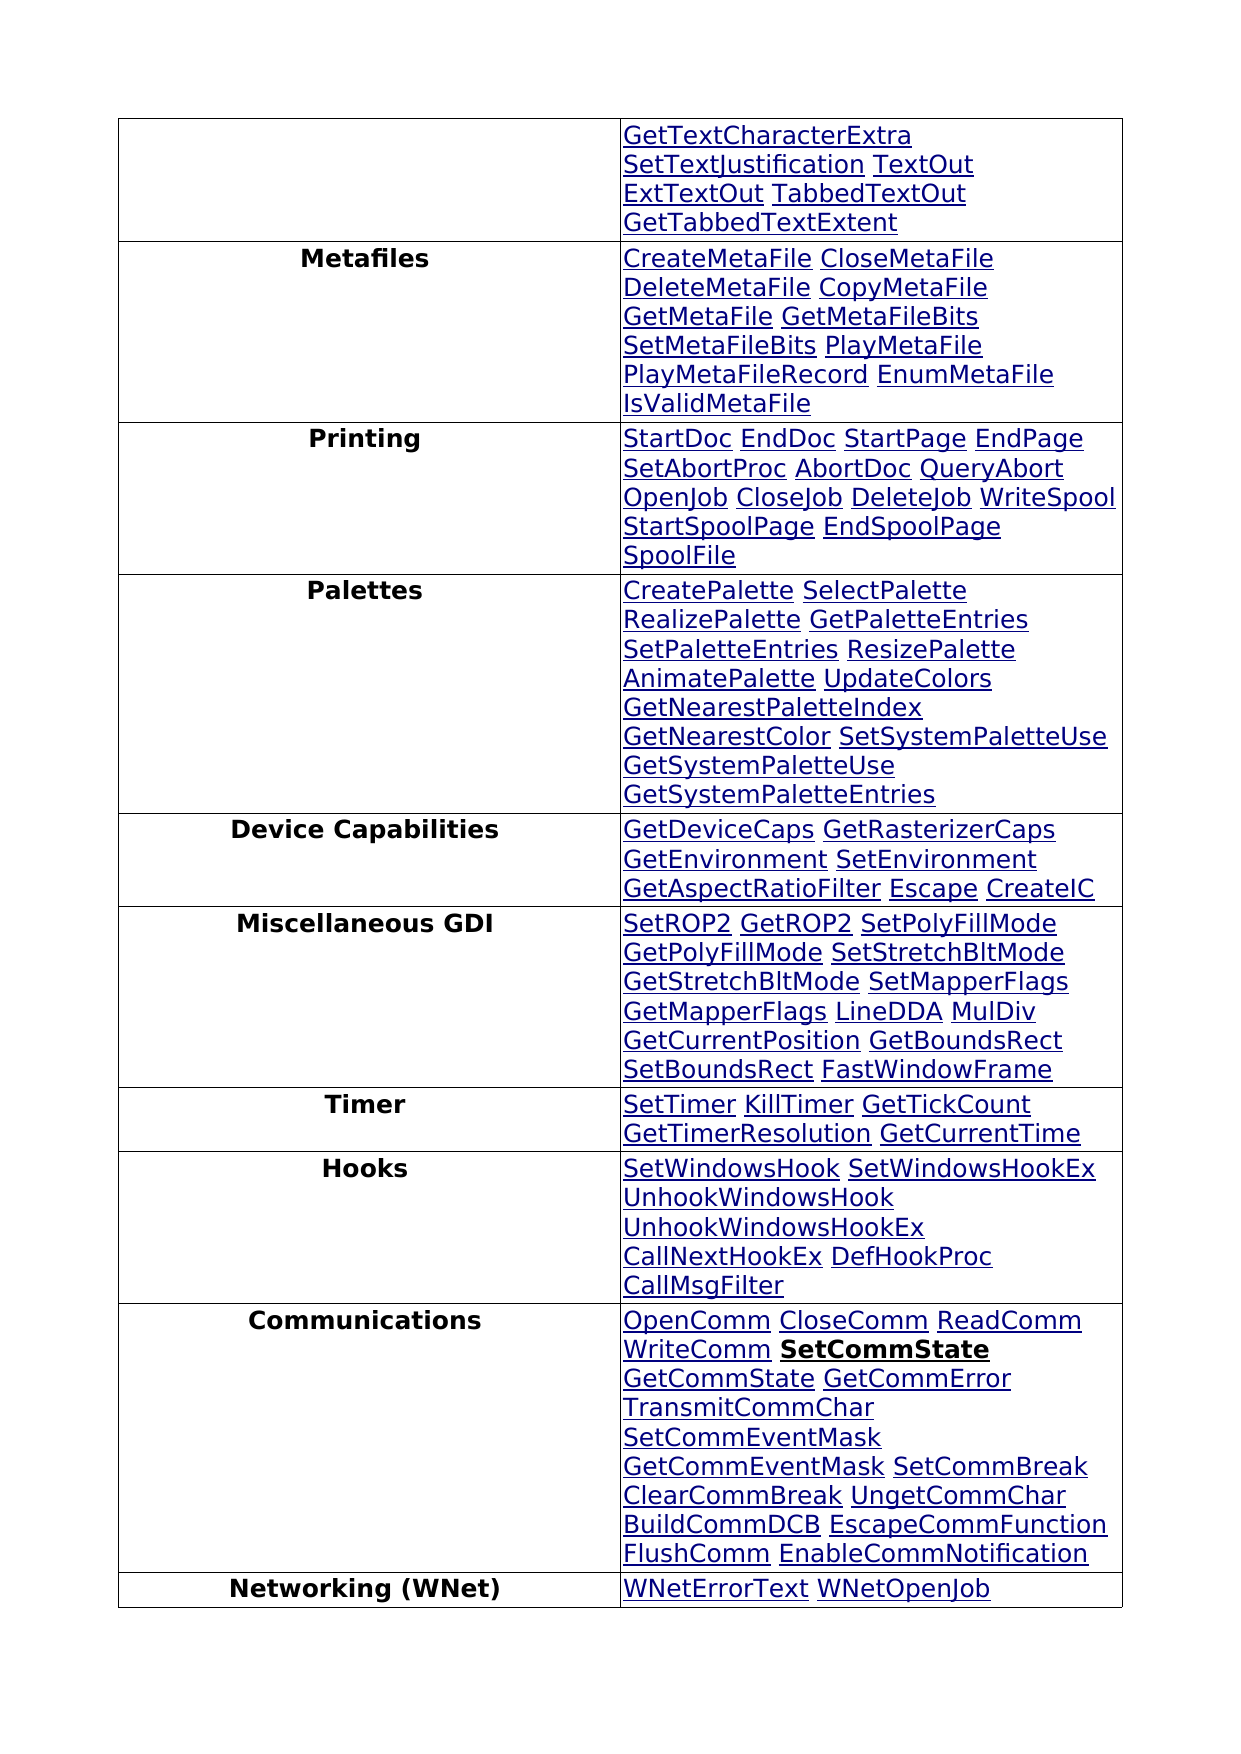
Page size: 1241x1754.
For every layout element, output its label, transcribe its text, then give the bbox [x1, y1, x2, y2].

table_cell SetTimer KillTimer GetTickCount GetTimerResolution GetCurrentTime [621, 1088, 1122, 1151]
table_cell Timer [119, 1088, 620, 1151]
table_cell CreateMetaFile CloseMetaFile DeleteMetaFile CopyMetaFile GetMetaFile GetMetaFileBits SetMetaFileBits PlayMetaFile PlayMetaFileRecord EnumMetaFile IsValidMetaFile [621, 242, 1122, 422]
table_cell Device Capabilities [119, 814, 620, 906]
table_cell SetWindowsHook SetWindowsHookEx UnhookWindowsHook UnhookWindowsHookEx CallNextHookEx DefHookProc CallMsgFilter [621, 1152, 1122, 1303]
table_cell Networking (WNet) [119, 1573, 620, 1607]
table_cell OpenComm CloseComm ReadComm WriteComm SetCommState GetCommState GetCommError TransmitCommChar SetCommEventMask GetCommEventMask SetCommBreak ClearCommBreak UngetCommChar BuildCommDCB EscapeCommFunction FlushComm EnableCommNotification [621, 1304, 1122, 1572]
table_cell Metafiles [119, 242, 620, 422]
table_cell Printing [119, 423, 620, 573]
table_cell Miscellaneous GDI [119, 907, 620, 1087]
table_cell GetDeviceCaps GetRasterizerCaps GetEnvironment SetEnvironment GetAspectRatioFilter Escape CreateIC [621, 814, 1122, 906]
table_cell GetTextCharacterExtra SetTextJustification TextOut ExtTextOut TabbedTextOut GetTabbedTextExtent [621, 119, 1122, 241]
table_cell Communications [119, 1304, 620, 1572]
table_cell Hooks [119, 1152, 620, 1303]
table_cell CreatePalette SelectPalette RealizePalette GetPaletteEntries SetPaletteEntries ResizePalette AnimatePalette UpdateColors GetNearestPaletteIndex GetNearestColor SetSystemPaletteUse GetSystemPaletteUse GetSystemPaletteEntries [621, 575, 1122, 813]
table_cell StartDoc EndDoc StartPage EndPage SetAbortProc AbortDoc QueryAbort OpenJob CloseJob DeleteJob WriteSpool StartSpoolPage EndSpoolPage SpoolFile [621, 423, 1122, 573]
table_cell [119, 119, 620, 241]
table_cell WNetErrorText WNetOpenJob [621, 1573, 1122, 1607]
table_cell SetROP2 GetROP2 SetPolyFillMode GetPolyFillMode SetStretchBltMode GetStretchBltMode SetMapperFlags GetMapperFlags LineDDA MulDiv GetCurrentPosition GetBoundsRect SetBoundsRect FastWindowFrame [621, 907, 1122, 1087]
table_cell Palettes [119, 575, 620, 813]
